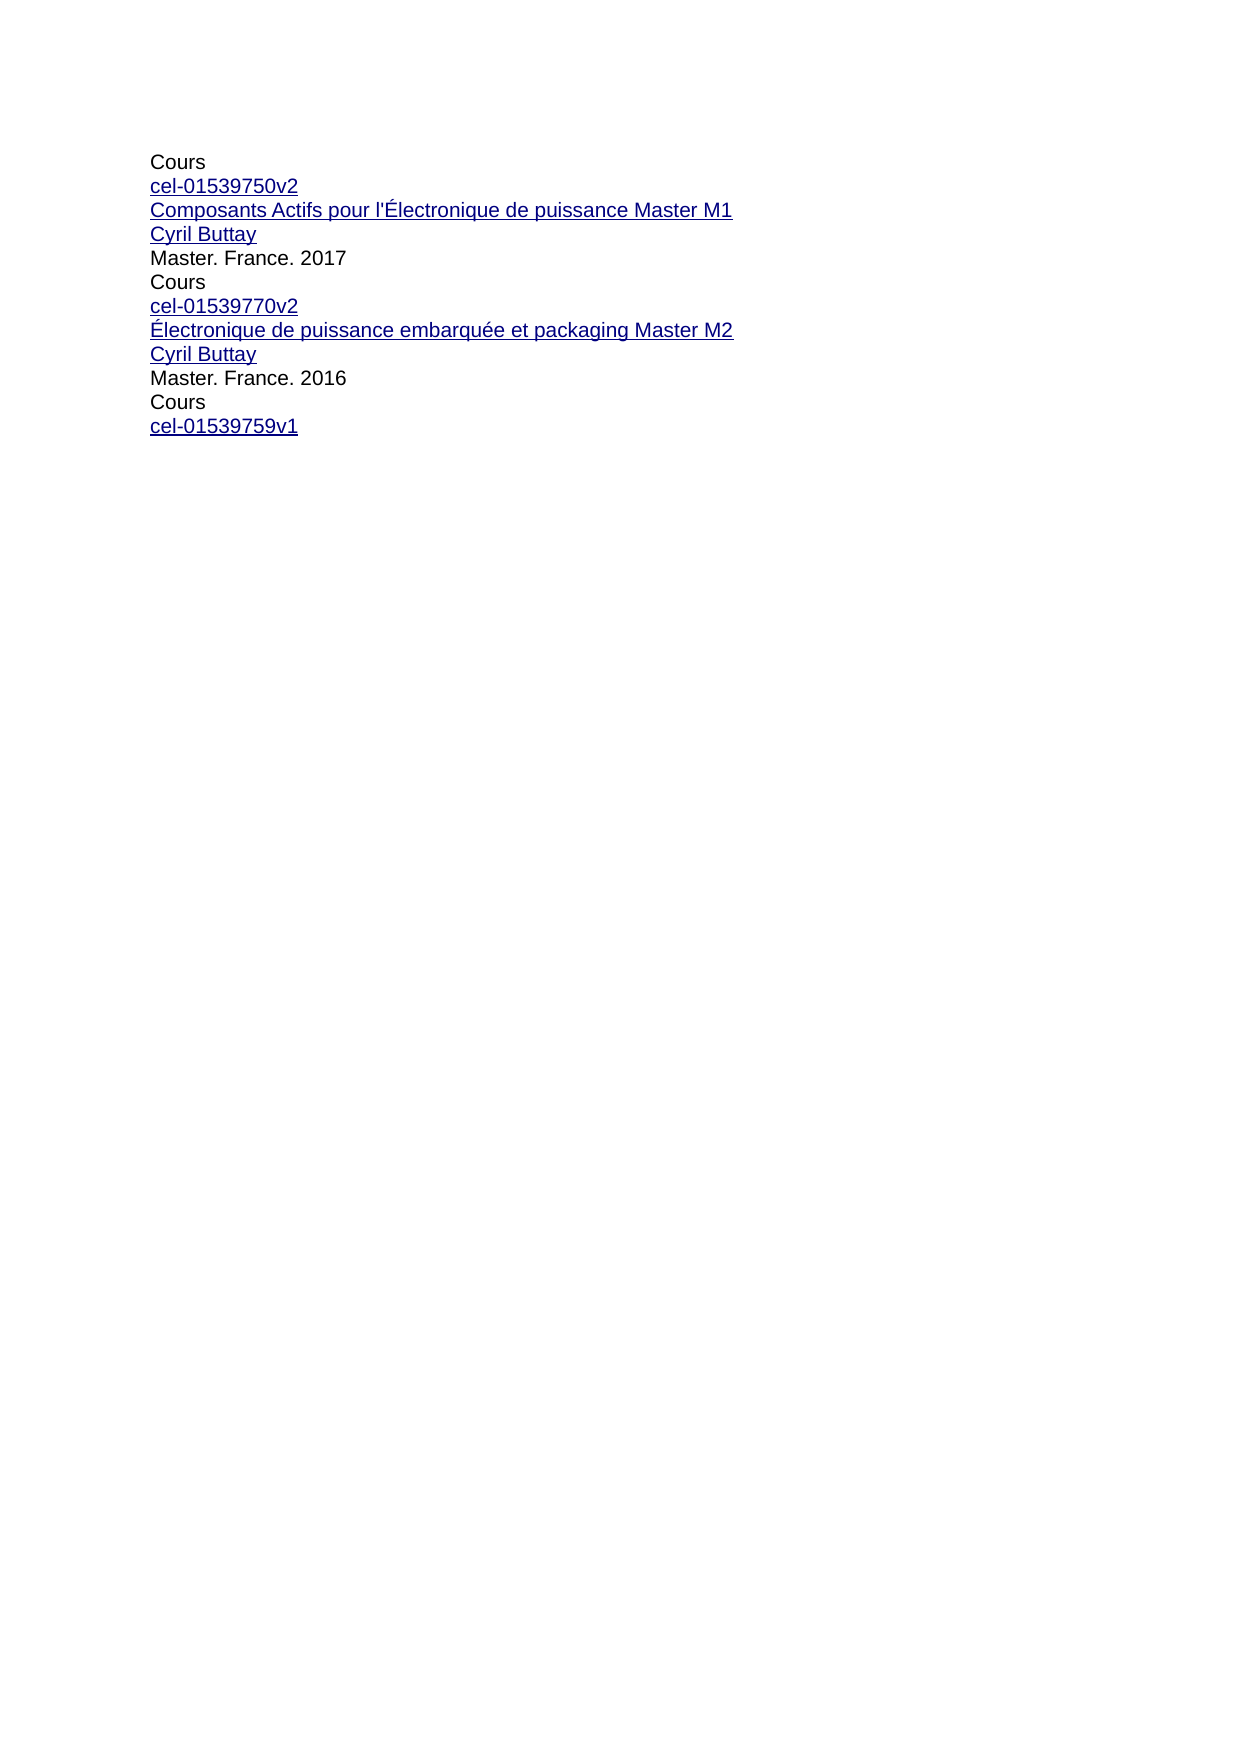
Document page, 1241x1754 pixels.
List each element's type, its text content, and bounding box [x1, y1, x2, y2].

table_cell Composants Actifs pour l'Électronique de puissance Master M1 Cyril Buttay Master. France. 2017 Cours cel-01539770v2 [150, 198, 1090, 318]
table_cell Électronique de puissance embarquée et packaging Master M2 Cyril Buttay Master. France. 2016 Cours cel-01539759v1 [150, 318, 1090, 437]
table_cell Cours cel-01539750v2 [150, 150, 1090, 198]
